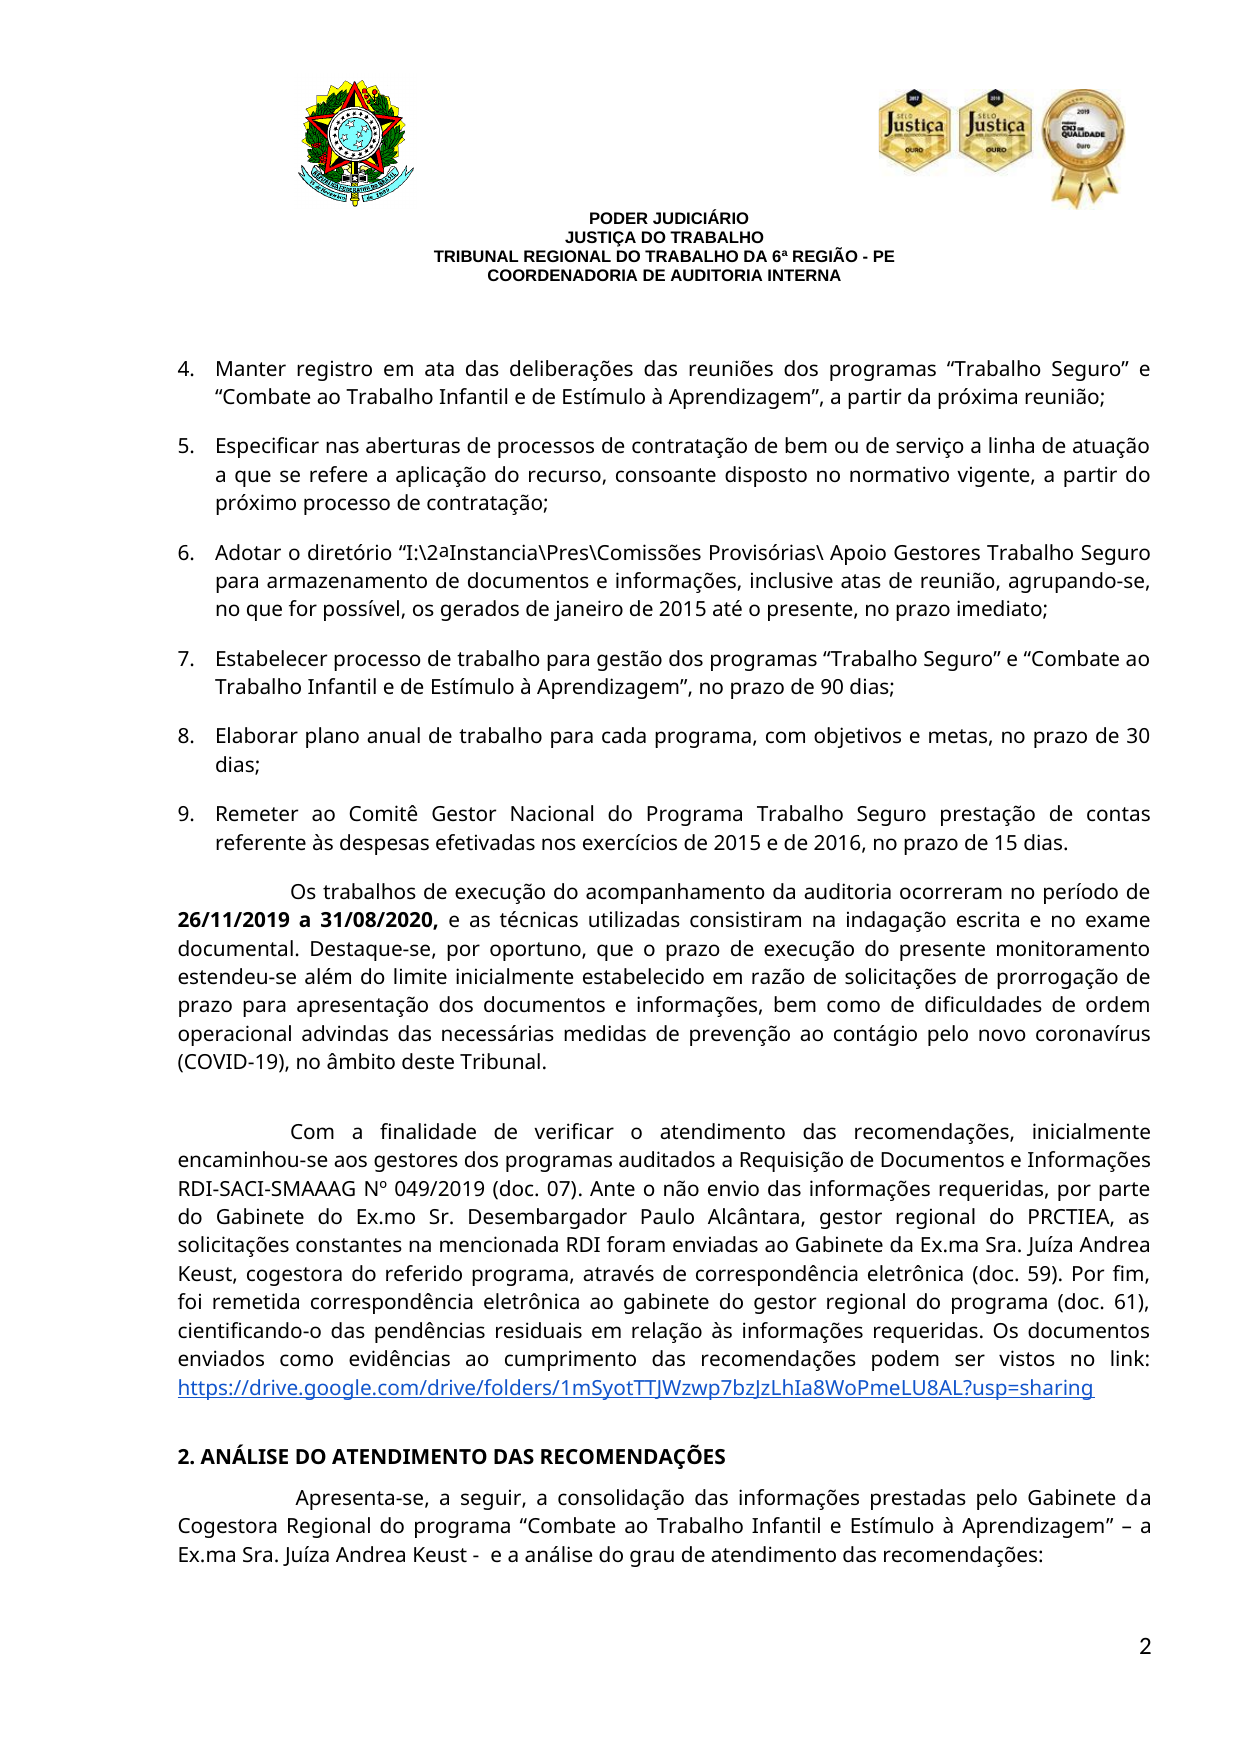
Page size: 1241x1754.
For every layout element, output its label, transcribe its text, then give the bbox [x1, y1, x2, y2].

subtitle 2. ANÁLISE DO ATENDIMENTO DAS RECOMENDAÇÕES [177, 1442, 1152, 1471]
subtitle Manter registro em ata das deliberações das reuniões dos programas “Trabalho Seguro” e “Combate ao Trabalho Infantil e de Estímulo à Aprendizagem”, a partir da próxima reunião; [177, 354, 1152, 411]
subtitle Apresenta-se, a seguir, a consolidação das informações prestadas pelo Gabinete da Cogestora Regional do programa “Combate ao Trabalho Infantil e Estímulo à Aprendizagem” – a Ex.ma Sra. Juíza Andrea Keust - e a análise do grau de atendimento das recomendações: [177, 1483, 1152, 1568]
subtitle Especificar nas aberturas de processos de contratação de bem ou de serviço a linha de atuação a que se refere a aplicação do recurso, consoante disposto no normativo vigente, a partir do próximo processo de contratação; [177, 431, 1152, 517]
picture [294, 73, 417, 209]
subtitle Os trabalhos de execução do acompanhamento da auditoria ocorreram no período de 26/11/2019 a 31/08/2020, e as técnicas utilizadas consistiram na indagação escrita e no exame documental. Destaque-se, por oportuno, que o prazo de execução do presente monitoramento estendeu-se além do limite inicialmente estabelecido em razão de solicitações de prorrogação de prazo para apresentação dos documentos e informações, bem como de dificuldades de ordem operacional advindas das necessárias medidas de prevenção ao contágio pelo novo coronavírus (COVID-19), no âmbito deste Tribunal. [177, 877, 1152, 1076]
subtitle Remeter ao Comitê Gestor Nacional do Programa Trabalho Seguro prestação de contas referente às despesas efetivadas nos exercícios de 2015 e de 2016, no prazo de 15 dias. [177, 799, 1152, 856]
subtitle Elaborar plano anual de trabalho para cada programa, com objetivos e metas, no prazo de 30 dias; [177, 721, 1152, 778]
picture [878, 89, 1126, 210]
subtitle Estabelecer processo de trabalho para gestão dos programas “Trabalho Seguro” e “Combate ao Trabalho Infantil e de Estímulo à Aprendizagem”, no prazo de 90 dias; [177, 644, 1152, 701]
subtitle Adotar o diretório “I:\2aInstancia\Pres\Comissões Provisórias\ Apoio Gestores Trabalho Seguro para armazenamento de documentos e informações, inclusive atas de reunião, agrupando-se, no que for possível, os gerados de janeiro de 2015 até o presente, no prazo imediato; [177, 538, 1152, 623]
subtitle Com a finalidade de verificar o atendimento das recomendações, inicialmente encaminhou-se aos gestores dos programas auditados a Requisição de Documentos e Informações RDI-SACI-SMAAAG Nº 049/2019 (doc. 07). Ante o não envio das informações requeridas, por parte do Gabinete do Ex.mo Sr. Desembargador Paulo Alcântara, gestor regional do PRCTIEA, as solicitações constantes na mencionada RDI foram enviadas ao Gabinete da Ex.ma Sra. Juíza Andrea Keust, cogestora do referido programa, através de correspondência eletrônica (doc. 59). Por fim, foi remetida correspondência eletrônica ao gabinete do gestor regional do programa (doc. 61), cientificando-o das pendências residuais em relação às informações requeridas. Os documentos enviados como evidências ao cumprimento das recomendações podem ser vistos no link: https://drive.google.com/drive/folders/1mSyotTTJWzwp7bzJzLhIa8WoPmeLU8AL?usp=sharing [177, 1117, 1152, 1401]
